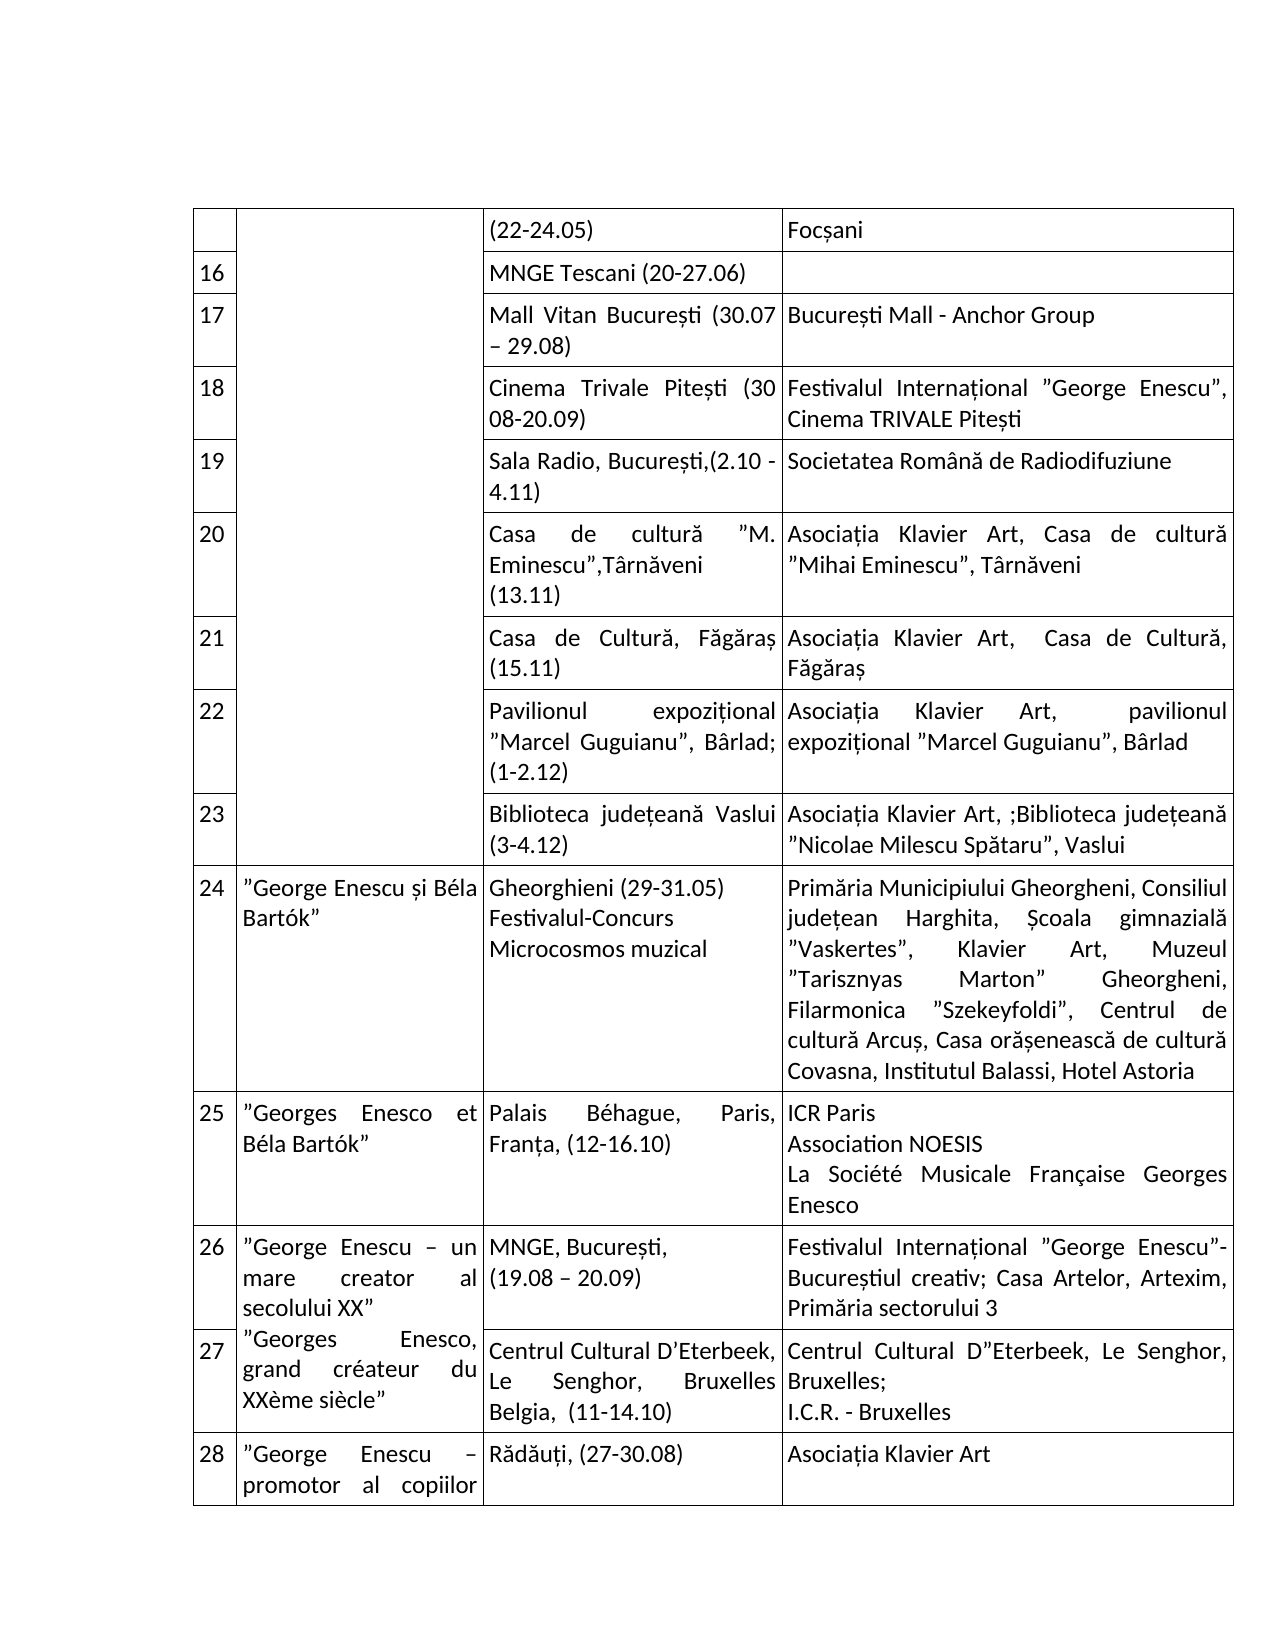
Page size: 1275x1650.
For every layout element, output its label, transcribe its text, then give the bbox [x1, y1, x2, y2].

table_cell 18 [194, 367, 236, 439]
table_cell Asociația Klavier Art, pavilionul expozițional ”Marcel Guguianu”, Bârlad [783, 690, 1233, 792]
table_cell 23 [194, 794, 236, 865]
table_cell Palais Béhague, Paris, Franța, (12-16.10) [484, 1092, 782, 1225]
table_cell 20 [194, 513, 236, 616]
table_cell Societatea Română de Radiodifuziune [783, 440, 1233, 512]
table_cell Casa de Cultură, Făgăraș (15.11) [484, 617, 782, 689]
table_cell (22-24.05) [484, 209, 782, 251]
table_cell Mall Vitan București (30.07 – 29.08) [484, 294, 782, 366]
table_cell Asociația Klavier Art, ;Biblioteca județeană ”Nicolae Milescu Spătaru”, Vaslui [783, 794, 1233, 865]
table_cell Cinema Trivale Pitești (30 08-20.09) [484, 367, 782, 439]
table_cell Sala Radio, București,(2.10 -4.11) [484, 440, 782, 512]
table_cell Gheorghieni (29-31.05) Festivalul-Concurs Microcosmos muzical [484, 866, 782, 1091]
table_cell [194, 209, 236, 251]
table_cell 21 [194, 617, 236, 689]
table_cell ”George Enescu și Béla Bartók” [237, 866, 483, 1091]
table_cell Centrul Cultural D’Eterbeek, Le Senghor, Bruxelles Belgia, (11-14.10) [484, 1330, 782, 1432]
table_cell ”George Enescu – promotor al copiilor [237, 1433, 483, 1505]
table_cell MNGE Tescani (20-27.06) [484, 252, 782, 293]
table_cell Festivalul Internațional ”George Enescu”, Cinema TRIVALE Pitești [783, 367, 1233, 439]
table_cell 24 [194, 866, 236, 1091]
table_cell 19 [194, 440, 236, 512]
table_cell Centrul Cultural D”Eterbeek, Le Senghor, Bruxelles; I.C.R. - Bruxelles [783, 1330, 1233, 1432]
table_cell Biblioteca județeană Vaslui (3-4.12) [484, 794, 782, 865]
table_cell 17 [194, 294, 236, 366]
table_cell Rădăuți, (27-30.08) [484, 1433, 782, 1505]
table_cell ”George Enescu – un mare creator al secolului XX” ”Georges Enesco, grand créateur du XXème siècle” [237, 1226, 483, 1432]
table_cell 28 [194, 1433, 236, 1505]
table_cell Pavilionul expozițional ”Marcel Guguianu”, Bârlad; (1-2.12) [484, 690, 782, 792]
table_cell - Focșani [783, 209, 1233, 251]
table_cell Festivalul Internațional ”George Enescu”- Bucureștiul creativ; Casa Artelor, Artexim, Primăria sectorului 3 [783, 1226, 1233, 1329]
table_cell Asociația Klavier Art, Casa de Cultură, Făgăraș [783, 617, 1233, 689]
table_cell Primăria Municipiului Gheorgheni, Consiliul județean Harghita, Școala gimnazială ”Vaskertes”, Klavier Art, Muzeul ”Tarisznyas Marton” Gheorgheni, Filarmonica ”Szekeyfoldi”, Centrul de cultură Arcuș, Casa orășenească de cultură Covasna, Institutul Balassi, Hotel Astoria [783, 866, 1233, 1091]
table_cell 26 [194, 1226, 236, 1329]
table_cell București Mall - Anchor Group [783, 294, 1233, 366]
table_cell [783, 252, 1233, 293]
table_cell 16 [194, 252, 236, 293]
table_cell ICR Paris Association NOESIS La Société Musicale Française Georges Enesco [783, 1092, 1233, 1225]
table_cell 27 [194, 1330, 236, 1432]
table_cell MNGE, București, (19.08 – 20.09) [484, 1226, 782, 1329]
table_cell 22 [194, 690, 236, 792]
table_cell Asociația Klavier Art [783, 1433, 1233, 1505]
table_cell ”Georges Enesco et Béla Bartók” [237, 1092, 483, 1225]
table_cell Casa de cultură ”M. Eminescu”,Târnăveni (13.11) [484, 513, 782, 616]
table_cell Asociația Klavier Art, Casa de cultură ”Mihai Eminescu”, Târnăveni [783, 513, 1233, 616]
table_cell 25 [194, 1092, 236, 1225]
table_cell [237, 209, 483, 865]
